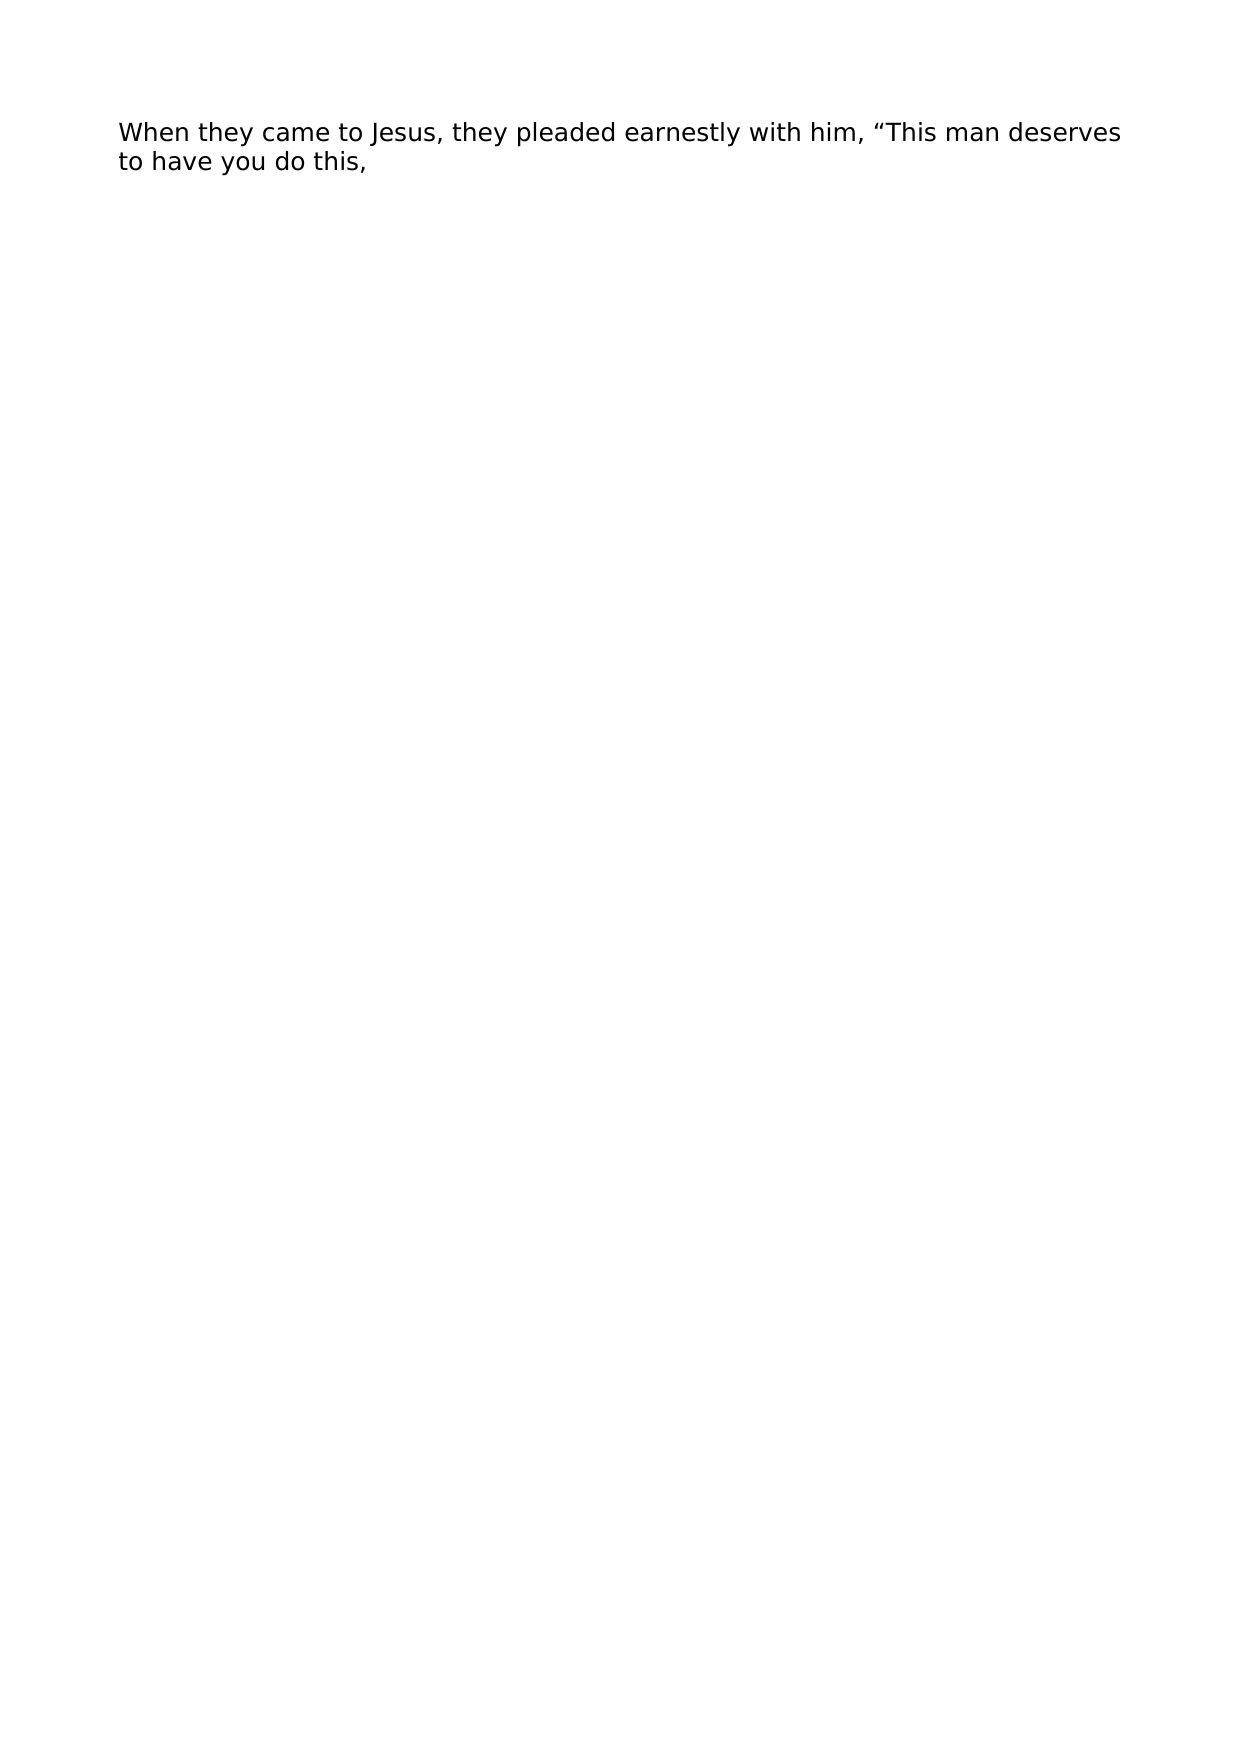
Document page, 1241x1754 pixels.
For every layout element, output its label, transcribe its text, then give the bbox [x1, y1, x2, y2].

text When they came to Jesus, they pleaded earnestly with him, “This man deserves to have you do this, [118, 118, 1122, 176]
